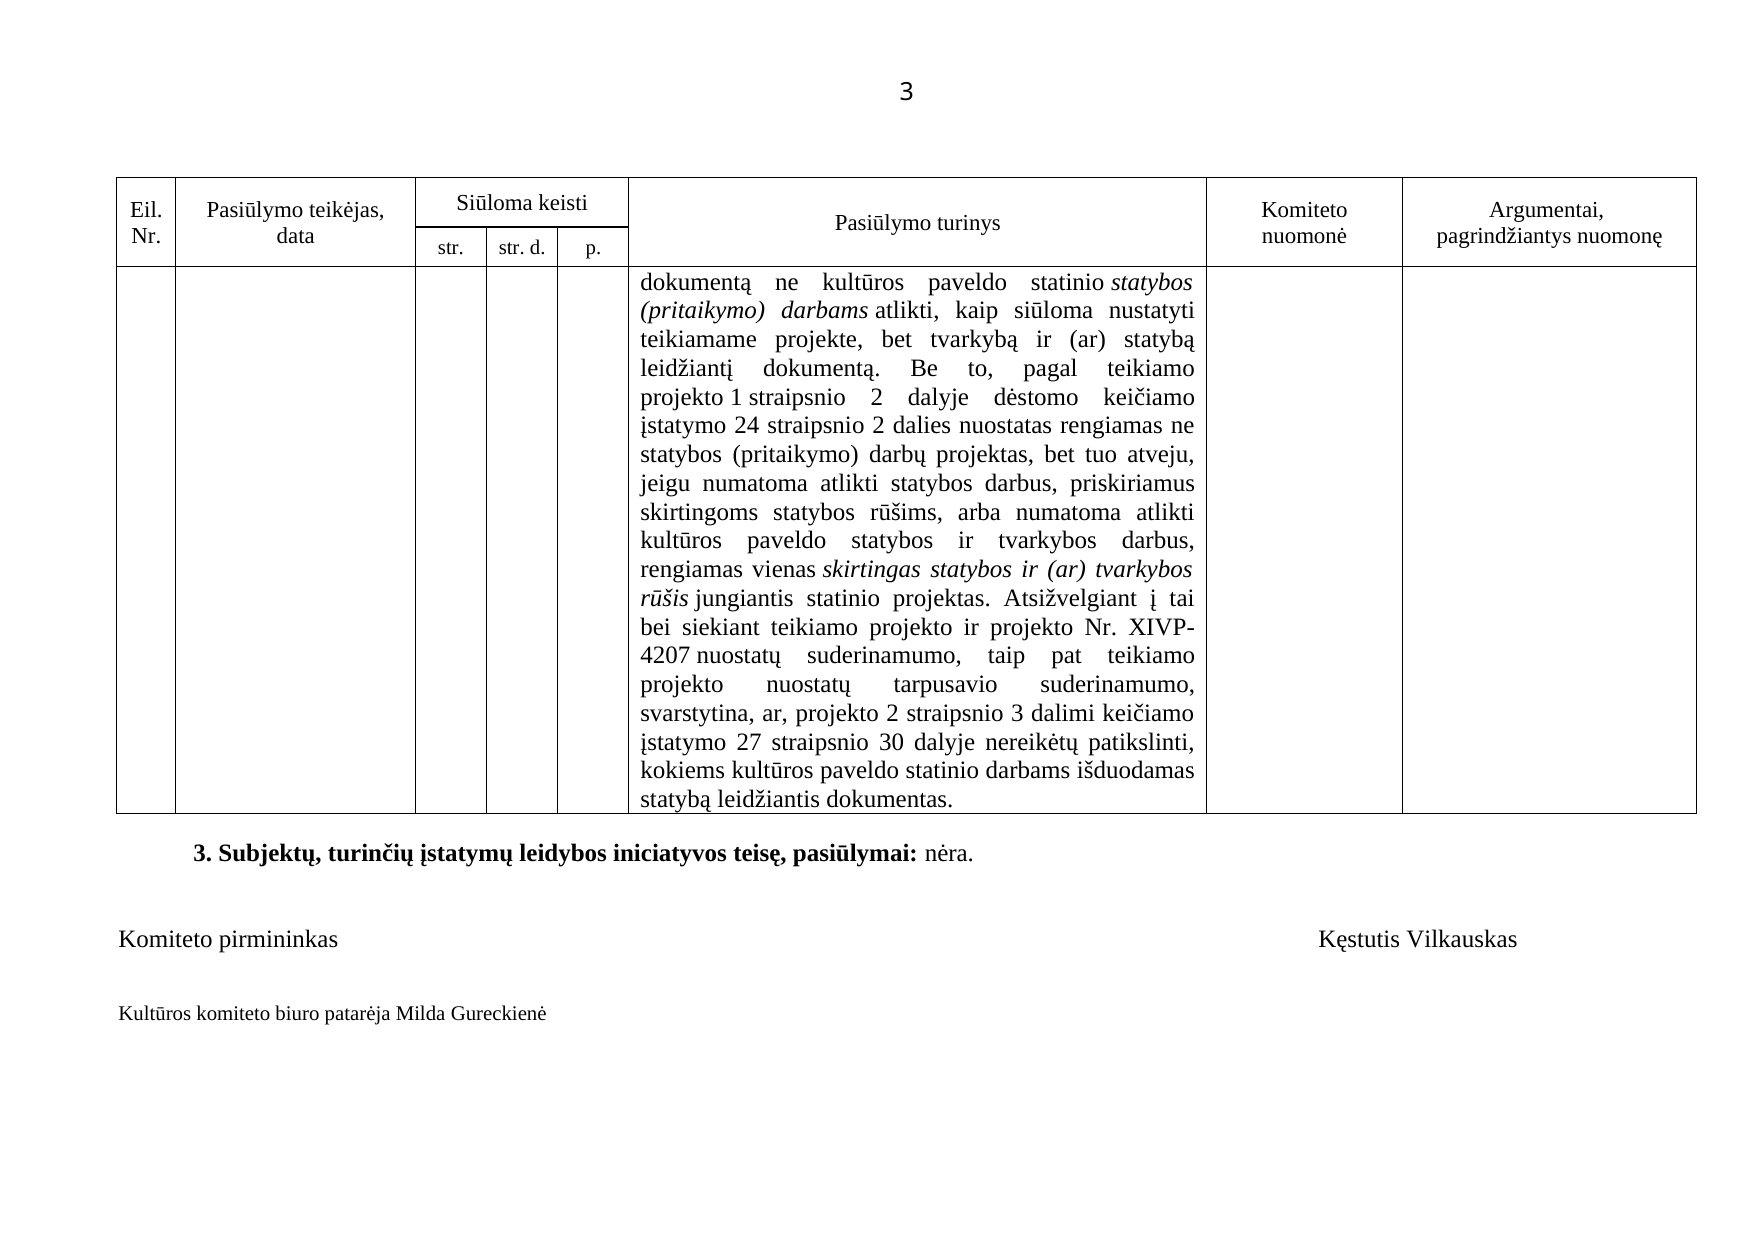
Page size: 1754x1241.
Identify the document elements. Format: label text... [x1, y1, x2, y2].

table_cell str. d. [487, 228, 557, 266]
table_cell [176, 267, 415, 813]
table_header Argumentai, pagrindžiantys nuomonę [1403, 178, 1696, 266]
text Kultūros komiteto biuro patarėja Milda Gureckienė [118, 1001, 1695, 1025]
table_header Komiteto nuomonė [1207, 178, 1402, 266]
table_cell [487, 267, 557, 813]
table_header Eil. Nr. [117, 178, 175, 266]
table_cell [416, 267, 486, 813]
table_header Pasiūlymo teikėjas, data [176, 178, 415, 266]
table_cell dokumentą ne kultūros paveldo statinio statybos (pritaikymo) darbams atlikti, kaip siūloma nustatyti teikiamame projekte, bet tvarkybą ir (ar) statybą leidžiantį dokumentą. Be to, pagal teikiamo projekto 1 straipsnio 2 dalyje dėstomo keičiamo įstatymo 24 straipsnio 2 dalies nuostatas rengiamas ne statybos (pritaikymo) darbų projektas, bet tuo atveju, jeigu numatoma atlikti statybos darbus, priskiriamus skirtingoms statybos rūšims, arba numatoma atlikti kultūros paveldo statybos ir tvarkybos darbus, rengiamas vienas skirtingas statybos ir (ar) tvarkybos rūšis jungiantis statinio projektas. Atsižvelgiant į tai bei siekiant teikiamo projekto ir projekto Nr. XIVP-4207 nuostatų suderinamumo, taip pat teikiamo projekto nuostatų tarpusavio suderinamumo, svarstytina, ar, projekto 2 straipsnio 3 dalimi keičiamo įstatymo 27 straipsnio 30 dalyje nereikėtų patikslinti, kokiems kultūros paveldo statinio darbams išduodamas statybą leidžiantis dokumentas. [629, 267, 1206, 813]
subtitle 3. Subjektų, turinčių įstatymų leidybos iniciatyvos teisę, pasiūlymai: nėra. [118, 838, 1695, 867]
table_cell str. [416, 228, 486, 266]
table_cell [1403, 267, 1696, 813]
text Komiteto pirmininkas Kęstutis Vilkauskas [118, 924, 1695, 953]
table_cell [117, 267, 175, 813]
table_header Pasiūlymo turinys [629, 178, 1206, 266]
table_cell p. [558, 228, 628, 266]
table_cell [1207, 267, 1402, 813]
table_header Siūloma keisti [416, 178, 628, 226]
table_cell [558, 267, 628, 813]
